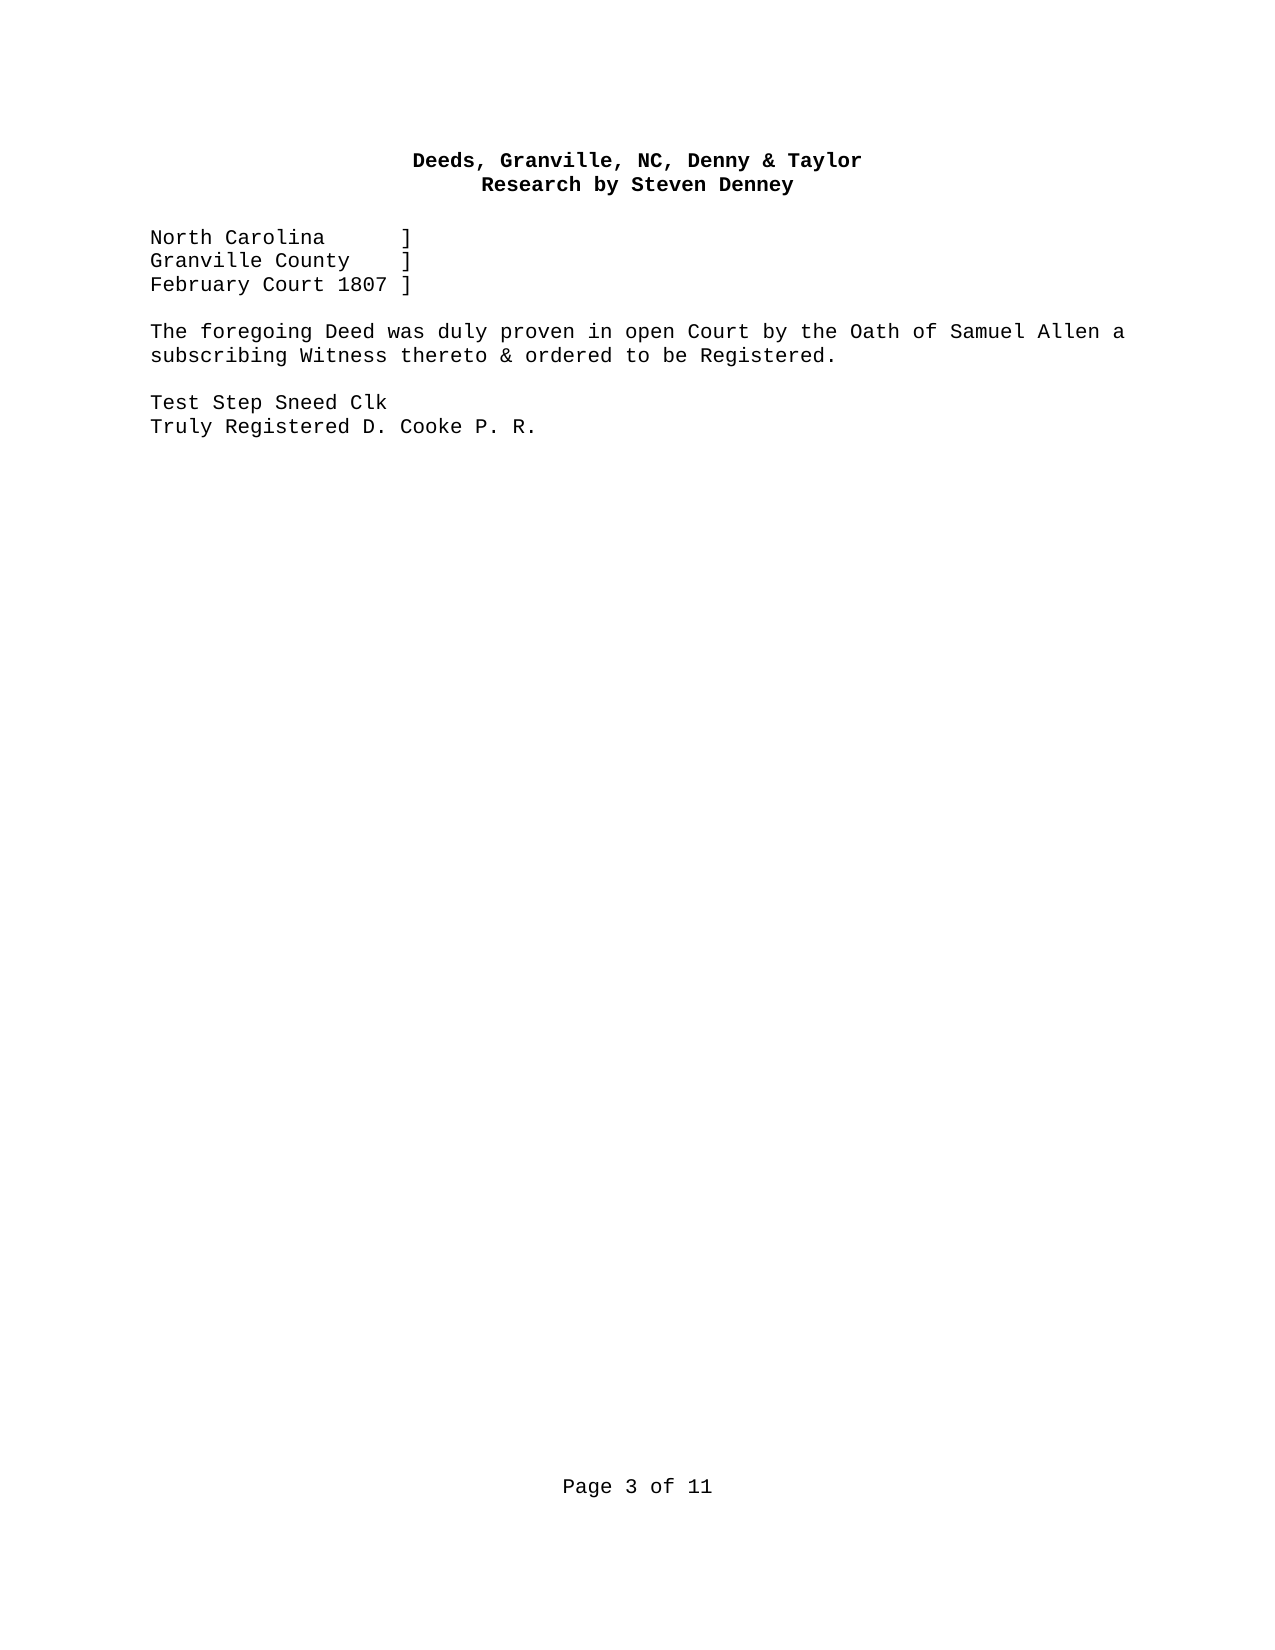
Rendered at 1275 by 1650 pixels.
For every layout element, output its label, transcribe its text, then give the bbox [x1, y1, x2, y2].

text Test Step Sneed Clk [150, 392, 1125, 416]
text The foregoing Deed was duly proven in open Court by the Oath of Samuel Allen a subscribing Witness thereto & ordered to be Registered. [150, 321, 1125, 369]
text February Court 1807 ] [150, 274, 1125, 298]
text North Carolina ] [150, 227, 1125, 250]
text Granville County ] [150, 250, 1125, 274]
text Truly Registered D. Cooke P. R. [150, 416, 1125, 439]
